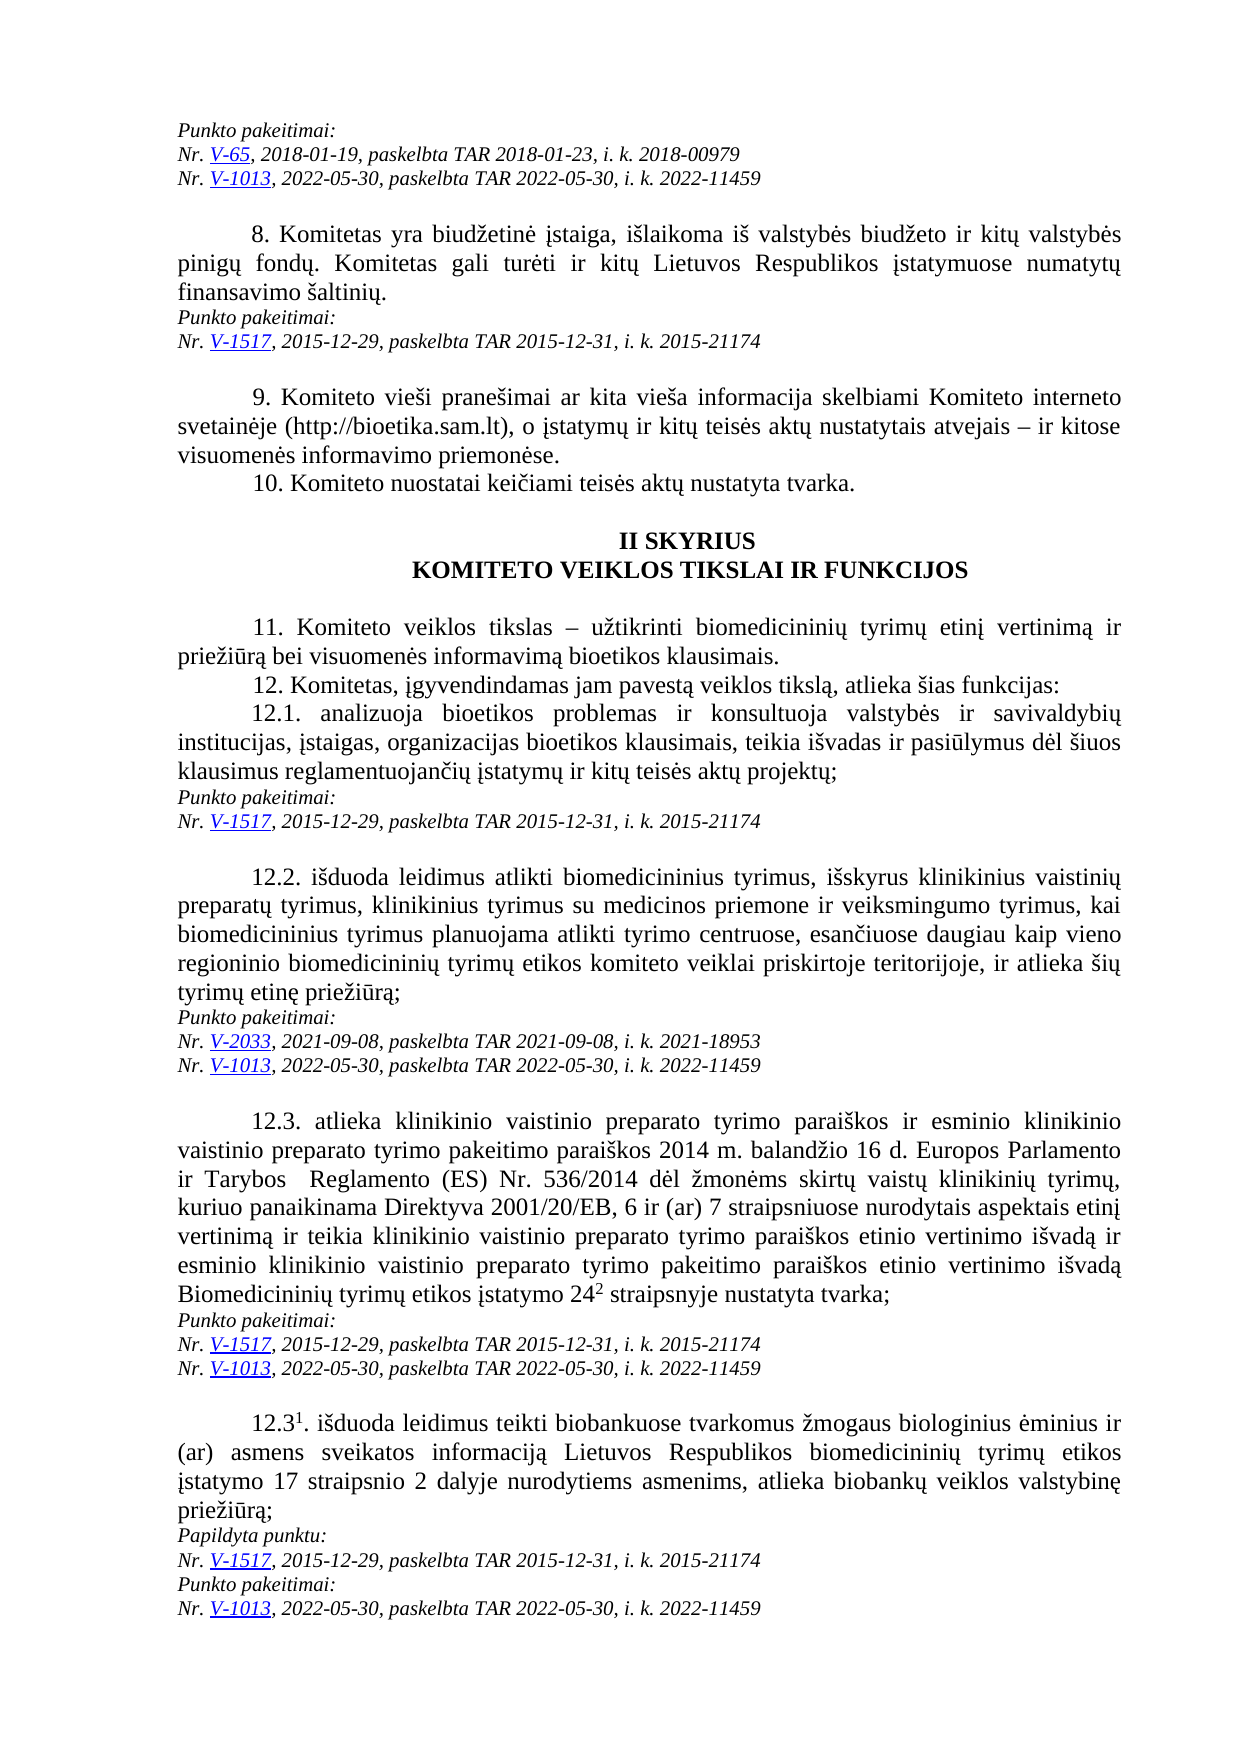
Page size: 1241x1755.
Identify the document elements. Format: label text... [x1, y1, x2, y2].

text Nr. V-1013, 2022-05-30, paskelbta TAR 2022-05-30, i. k. 2022-11459 [177, 1356, 1122, 1380]
text Punkto pakeitimai: [177, 118, 1122, 142]
text 8. Komitetas yra biudžetinė įstaiga, išlaikoma iš valstybės biudžeto ir kitų valstybės pinigų fondų. Komitetas gali turėti ir kitų Lietuvos Respublikos įstatymuose numatytų finansavimo šaltinių. [177, 219, 1122, 305]
text Nr. V-1517, 2015-12-29, paskelbta TAR 2015-12-31, i. k. 2015-21174 [177, 1547, 1122, 1572]
text Papildyta punktu: [177, 1523, 1122, 1547]
text Nr. V-1517, 2015-12-29, paskelbta TAR 2015-12-31, i. k. 2015-21174 [177, 809, 1122, 833]
text 11. Komiteto veiklos tikslas – užtikrinti biomedicininių tyrimų etinį vertinimą ir priežiūrą bei visuomenės informavimą bioetikos klausimais. [177, 612, 1122, 670]
text Punkto pakeitimai: [177, 1005, 1122, 1029]
text Punkto pakeitimai: [177, 785, 1122, 809]
text Nr. V-1517, 2015-12-29, paskelbta TAR 2015-12-31, i. k. 2015-21174 [177, 329, 1122, 353]
text 9. Komiteto vieši pranešimai ar kita vieša informacija skelbiami Komiteto interneto svetainėje (http://bioetika.sam.lt), o įstatymų ir kitų teisės aktų nustatytais atvejais – ir kitose visuomenės informavimo priemonėse. [177, 382, 1122, 468]
text 10. Komiteto nuostatai keičiami teisės aktų nustatyta tvarka. [177, 468, 1122, 497]
text 12.1. analizuoja bioetikos problemas ir konsultuoja valstybės ir savivaldybių institucijas, įstaigas, organizacijas bioetikos klausimais, teikia išvadas ir pasiūlymus dėl šiuos klausimus reglamentuojančių įstatymų ir kitų teisės aktų projektų; [177, 698, 1122, 785]
text 12.31. išduoda leidimus teikti biobankuose tvarkomus žmogaus biologinius ėminius ir (ar) asmens sveikatos informaciją Lietuvos Respublikos biomedicininių tyrimų etikos įstatymo 17 straipsnio 2 dalyje nurodytiems asmenims, atlieka biobankų veiklos valstybinę priežiūrą; [177, 1408, 1122, 1523]
text Punkto pakeitimai: [177, 1307, 1122, 1332]
text 12. Komitetas, įgyvendindamas jam pavestą veiklos tikslą, atlieka šias funkcijas: [177, 670, 1122, 698]
text Nr. V-2033, 2021-09-08, paskelbta TAR 2021-09-08, i. k. 2021-18953 [177, 1029, 1122, 1053]
text Nr. V-1013, 2022-05-30, paskelbta TAR 2022-05-30, i. k. 2022-11459 [177, 166, 1122, 190]
text II skyrius [177, 526, 1122, 555]
text Nr. V-1013, 2022-05-30, paskelbta TAR 2022-05-30, i. k. 2022-11459 [177, 1596, 1122, 1620]
text Nr. V-1517, 2015-12-29, paskelbta TAR 2015-12-31, i. k. 2015-21174 [177, 1332, 1122, 1356]
text Punkto pakeitimai: [177, 1572, 1122, 1596]
text Nr. V-1013, 2022-05-30, paskelbta TAR 2022-05-30, i. k. 2022-11459 [177, 1053, 1122, 1077]
text 12.2. išduoda leidimus atlikti biomedicininius tyrimus, išskyrus klinikinius vaistinių preparatų tyrimus, klinikinius tyrimus su medicinos priemone ir veiksmingumo tyrimus, kai biomedicininius tyrimus planuojama atlikti tyrimo centruose, esančiuose daugiau kaip vieno regioninio biomedicininių tyrimų etikos komiteto veiklai priskirtoje teritorijoje, ir atlieka šių tyrimų etinę priežiūrą; [177, 862, 1122, 1005]
text 12.3. atlieka klinikinio vaistinio preparato tyrimo paraiškos ir esminio klinikinio vaistinio preparato tyrimo pakeitimo paraiškos 2014 m. balandžio 16 d. Europos Parlamento ir Tarybos Reglamento (ES) Nr. 536/2014 dėl žmonėms skirtų vaistų klinikinių tyrimų, kuriuo panaikinama Direktyva 2001/20/EB, 6 ir (ar) 7 straipsniuose nurodytais aspektais etinį vertinimą ir teikia klinikinio vaistinio preparato tyrimo paraiškos etinio vertinimo išvadą ir esminio klinikinio vaistinio preparato tyrimo pakeitimo paraiškos etinio vertinimo išvadą Biomedicininių tyrimų etikos įstatymo 242 straipsnyje nustatyta tvarka; [177, 1106, 1122, 1307]
text KOMITETO VEIKLOS TIKSLAI IR FUNKCIJOS [177, 555, 1122, 583]
text Nr. V-65, 2018-01-19, paskelbta TAR 2018-01-23, i. k. 2018-00979 [177, 142, 1122, 166]
text Punkto pakeitimai: [177, 305, 1122, 329]
